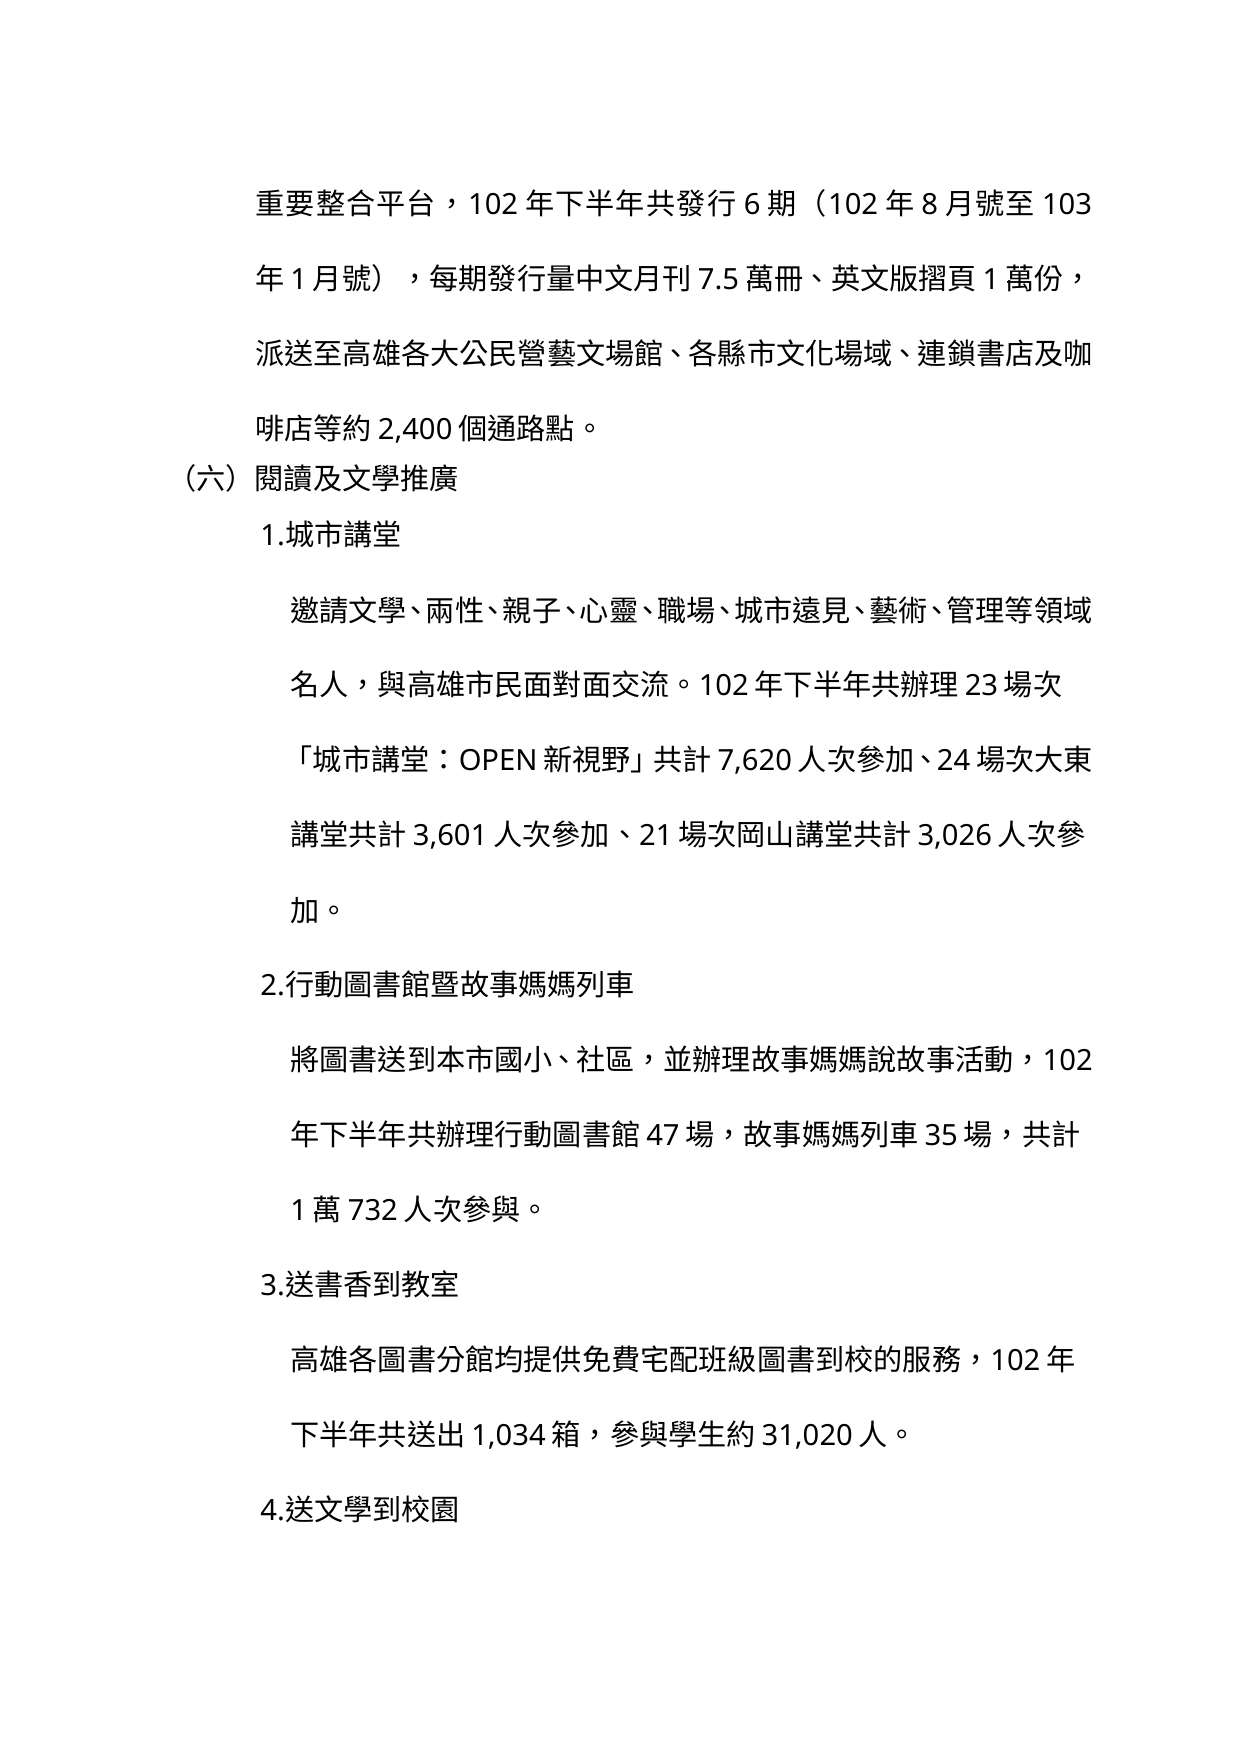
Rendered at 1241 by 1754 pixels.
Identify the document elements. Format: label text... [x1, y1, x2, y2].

text 1.城市講堂 [260, 496, 1092, 571]
text （六）閱讀及文學推廣 [148, 464, 1092, 496]
text 3.送書香到教室 [260, 1246, 1092, 1321]
text 2.行動圖書館暨故事媽媽列車 [260, 946, 1092, 1021]
text 將圖書送到本市國小、社區，並辦理故事媽媽說故事活動，102年下半年共辦理行動圖書館47場，故事媽媽列車35場，共計1萬732人次參與。 [290, 1021, 1092, 1246]
text 4.送文學到校園 [260, 1471, 1092, 1546]
text 高雄各圖書分館均提供免費宅配班級圖書到校的服務，102年下半年共送出1,034箱，參與學生約31,020人。 [290, 1321, 1092, 1471]
text 邀請文學、兩性、親子、心靈、職場、城市遠見、藝術、管理等領域名人，與高雄市民面對面交流。102年下半年共辦理23場次「城市講堂：OPEN新視野」共計7,620人次參加、24場次大東講堂共計3,601人次參加、21場次岡山講堂共計3,026人次參加。 [290, 571, 1092, 946]
text 重要整合平台，102年下半年共發行6期（102年8月號至103年1月號），每期發行量中文月刊7.5萬冊、英文版摺頁1萬份，派送至高雄各大公民營藝文場館、各縣市文化場域、連鎖書店及咖啡店等約2,400個通路點。 [255, 164, 1092, 464]
